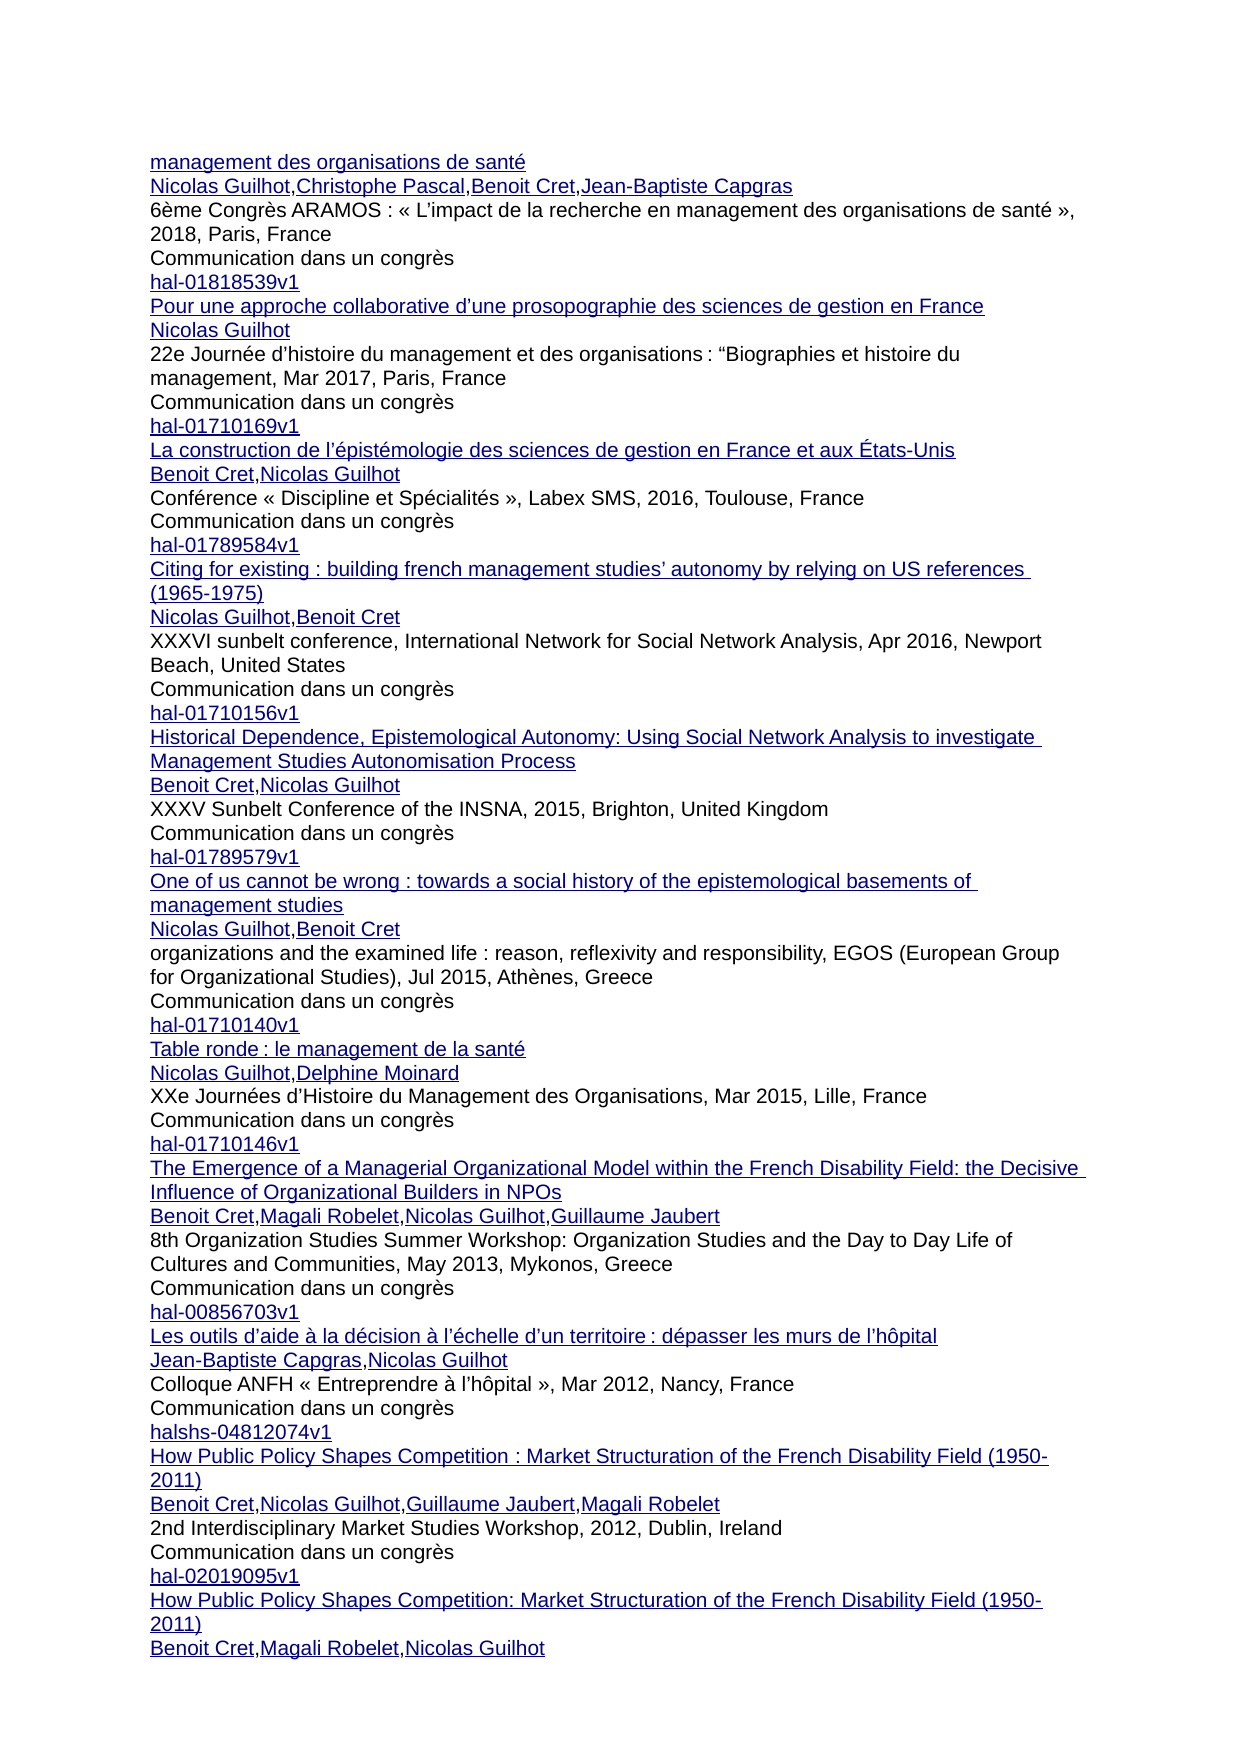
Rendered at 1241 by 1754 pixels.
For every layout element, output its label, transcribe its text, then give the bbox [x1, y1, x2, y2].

table_cell Citing for existing : building french management studies’ autonomy by relying on US references (1965-1975) Nicolas Guilhot,Benoit Cret XXXVI sunbelt conference, International Network for Social Network Analysis, Apr 2016, Newport Beach, United States Communication dans un congrès hal-01710156v1 [150, 557, 1090, 725]
table_cell Historical Dependence, Epistemological Autonomy: Using Social Network Analysis to investigate Management Studies Autonomisation Process Benoit Cret,Nicolas Guilhot XXXV Sunbelt Conference of the INSNA, 2015, Brighton, United Kingdom Communication dans un congrès hal-01789579v1 [150, 725, 1090, 869]
table_cell Les outils d’aide à la décision à l’échelle d’un territoire : dépasser les murs de l’hôpital Jean-Baptiste Capgras,Nicolas Guilhot Colloque ANFH « Entreprendre à l’hôpital », Mar 2012, Nancy, France Communication dans un congrès halshs-04812074v1 [150, 1324, 1090, 1444]
table_cell Pour une approche collaborative d’une prosopographie des sciences de gestion en France Nicolas Guilhot 22e Journée d’histoire du management et des organisations : “Biographies et histoire du management, Mar 2017, Paris, France Communication dans un congrès hal-01710169v1 [150, 294, 1090, 437]
table_cell How Public Policy Shapes Competition : Market Structuration of the French Disability Field (1950-2011) Benoit Cret,Nicolas Guilhot,Guillaume Jaubert,Magali Robelet 2nd Interdisciplinary Market Studies Workshop, 2012, Dublin, Ireland Communication dans un congrès hal-02019095v1 [150, 1444, 1090, 1587]
table_cell Table ronde : le management de la santé Nicolas Guilhot,Delphine Moinard XXe Journées d’Histoire du Management des Organisations, Mar 2015, Lille, France Communication dans un congrès hal-01710146v1 [150, 1036, 1090, 1156]
table_cell management des organisations de santé Nicolas Guilhot,Christophe Pascal,Benoit Cret,Jean-Baptiste Capgras 6ème Congrès ARAMOS : « L’impact de la recherche en management des organisations de santé », 2018, Paris, France Communication dans un congrès hal-01818539v1 [150, 150, 1090, 294]
table_cell The Emergence of a Managerial Organizational Model within the French Disability Field: the Decisive Influence of Organizational Builders in NPOs Benoit Cret,Magali Robelet,Nicolas Guilhot,Guillaume Jaubert 8th Organization Studies Summer Workshop: Organization Studies and the Day to Day Life of Cultures and Communities, May 2013, Mykonos, Greece Communication dans un congrès hal-00856703v1 [150, 1156, 1090, 1324]
table_cell How Public Policy Shapes Competition: Market Structuration of the French Disability Field (1950-2011) Benoit Cret,Magali Robelet,Nicolas Guilhot [150, 1588, 1090, 1659]
table_cell One of us cannot be wrong : towards a social history of the epistemological basements of management studies Nicolas Guilhot,Benoit Cret organizations and the examined life : reason, reflexivity and responsibility, EGOS (European Group for Organizational Studies), Jul 2015, Athènes, Greece Communication dans un congrès hal-01710140v1 [150, 869, 1090, 1036]
table_cell La construction de l’épistémologie des sciences de gestion en France et aux États-Unis Benoit Cret,Nicolas Guilhot Conférence « Discipline et Spécialités », Labex SMS, 2016, Toulouse, France Communication dans un congrès hal-01789584v1 [150, 438, 1090, 557]
